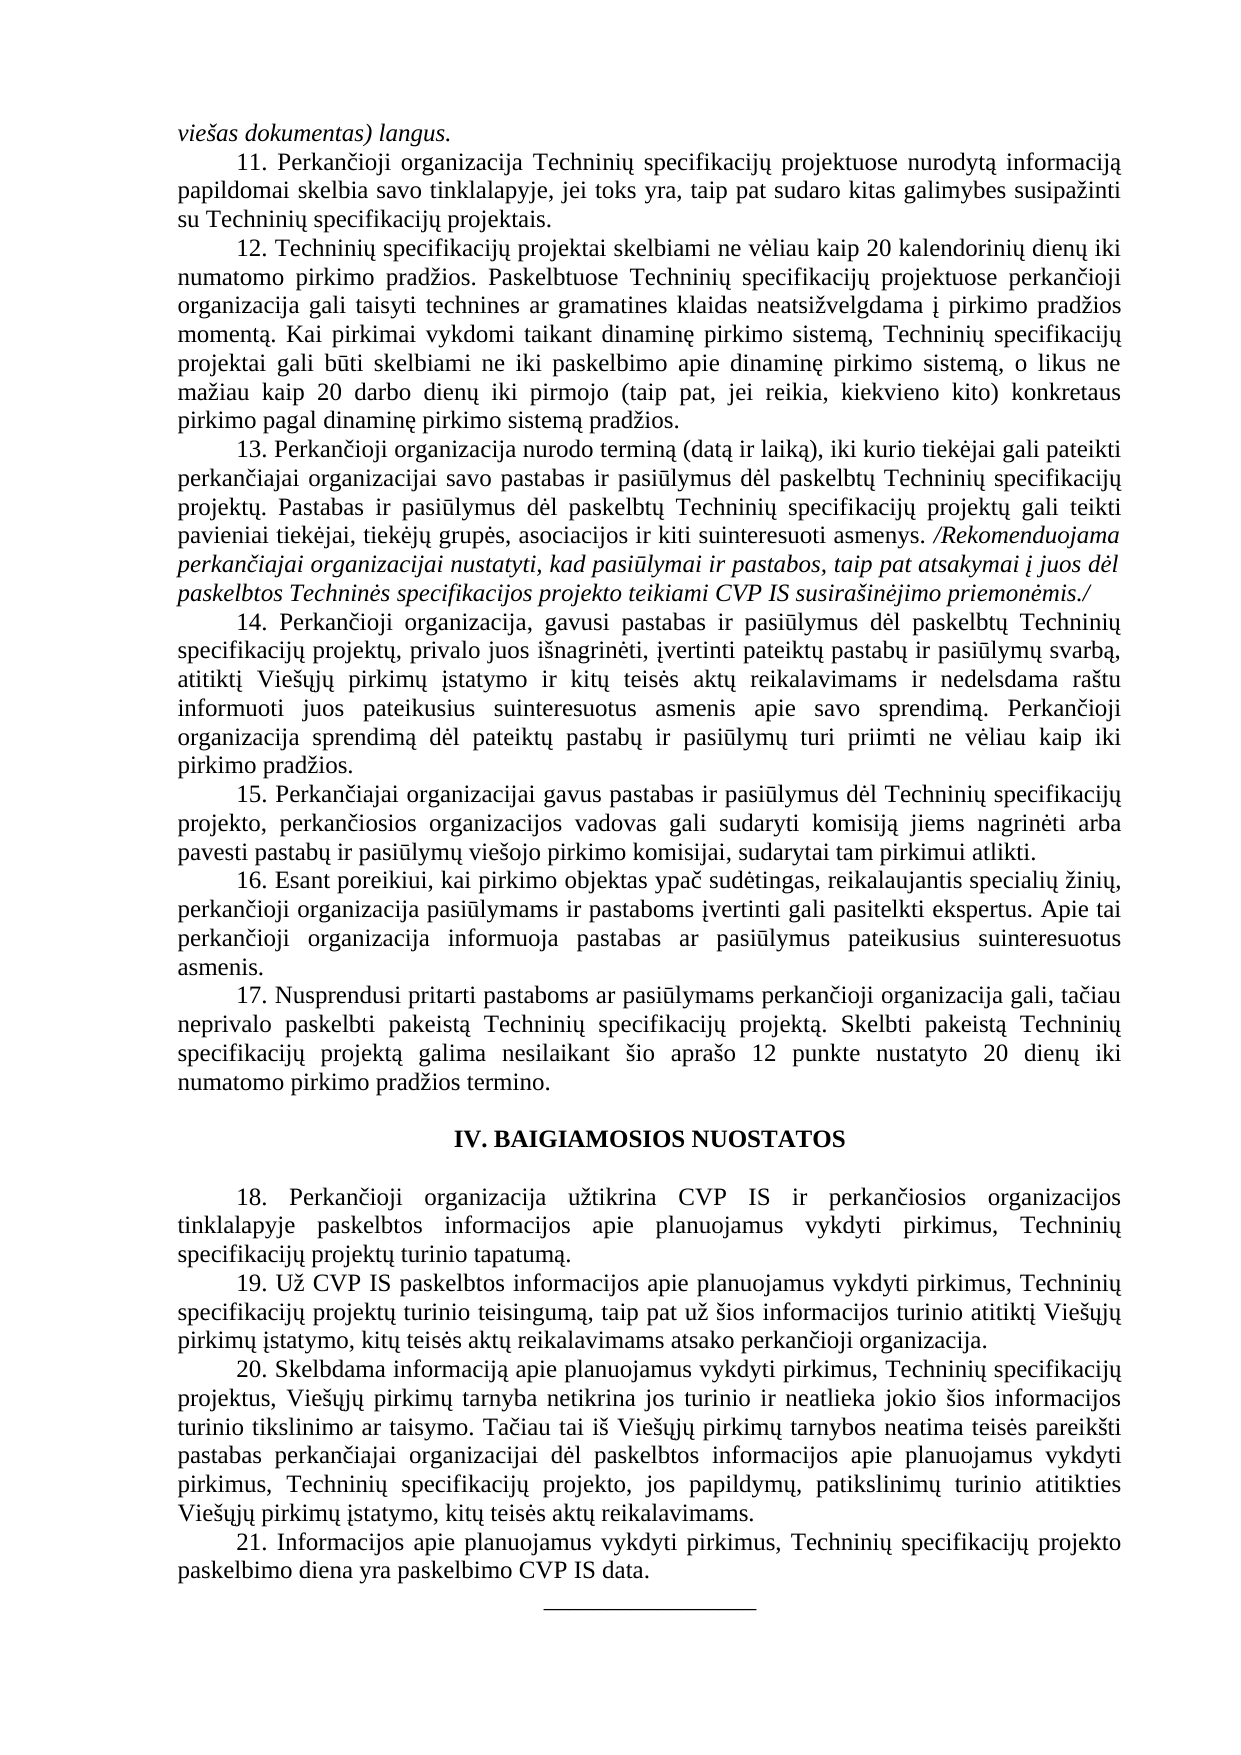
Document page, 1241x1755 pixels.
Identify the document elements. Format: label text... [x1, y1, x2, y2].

text 17. Nusprendusi pritarti pastaboms ar pasiūlymams perkančioji organizacija gali, tačiau neprivalo paskelbti pakeistą Techninių specifikacijų projektą. Skelbti pakeistą Techninių specifikacijų projektą galima nesilaikant šio aprašo 12 punkte nustatyto 20 dienų iki numatomo pirkimo pradžios termino. [177, 981, 1122, 1096]
text _________________ [177, 1584, 1122, 1613]
text viešas dokumentas) langus. [177, 118, 1122, 147]
text 13. Perkančioji organizacija nurodo terminą (datą ir laiką), iki kurio tiekėjai gali pateikti perkančiajai organizacijai savo pastabas ir pasiūlymus dėl paskelbtų Techninių specifikacijų projektų. Pastabas ir pasiūlymus dėl paskelbtų Techninių specifikacijų projektų gali teikti pavieniai tiekėjai, tiekėjų grupės, asociacijos ir kiti suinteresuoti asmenys. /Rekomenduojama perkančiajai organizacijai nustatyti, kad pasiūlymai ir pastabos, taip pat atsakymai į juos dėl paskelbtos Techninės specifikacijos projekto teikiami CVP IS susirašinėjimo priemonėmis./ [177, 434, 1122, 607]
text 19. Už CVP IS paskelbtos informacijos apie planuojamus vykdyti pirkimus, Techninių specifikacijų projektų turinio teisingumą, taip pat už šios informacijos turinio atitiktį Viešųjų pirkimų įstatymo, kitų teisės aktų reikalavimams atsako perkančioji organizacija. [177, 1268, 1122, 1354]
text 21. Informacijos apie planuojamus vykdyti pirkimus, Techninių specifikacijų projekto paskelbimo diena yra paskelbimo CVP IS data. [177, 1527, 1122, 1584]
text 20. Skelbdama informaciją apie planuojamus vykdyti pirkimus, Techninių specifikacijų projektus, Viešųjų pirkimų tarnyba netikrina jos turinio ir neatlieka jokio šios informacijos turinio tikslinimo ar taisymo. Tačiau tai iš Viešųjų pirkimų tarnybos neatima teisės pareikšti pastabas perkančiajai organizacijai dėl paskelbtos informacijos apie planuojamus vykdyti pirkimus, Techninių specifikacijų projekto, jos papildymų, patikslinimų turinio atitikties Viešųjų pirkimų įstatymo, kitų teisės aktų reikalavimams. [177, 1354, 1122, 1527]
text 18. Perkančioji organizacija užtikrina CVP IS ir perkančiosios organizacijos tinklalapyje paskelbtos informacijos apie planuojamus vykdyti pirkimus, Techninių specifikacijų projektų turinio tapatumą. [177, 1182, 1122, 1268]
text IV. BAIGIAMOSIOS NUOSTATOS [177, 1124, 1122, 1153]
text 12. Techninių specifikacijų projektai skelbiami ne vėliau kaip 20 kalendorinių dienų iki numatomo pirkimo pradžios. Paskelbtuose Techninių specifikacijų projektuose perkančioji organizacija gali taisyti technines ar gramatines klaidas neatsižvelgdama į pirkimo pradžios momentą. Kai pirkimai vykdomi taikant dinaminę pirkimo sistemą, Techninių specifikacijų projektai gali būti skelbiami ne iki paskelbimo apie dinaminę pirkimo sistemą, o likus ne mažiau kaip 20 darbo dienų iki pirmojo (taip pat, jei reikia, kiekvieno kito) konkretaus pirkimo pagal dinaminę pirkimo sistemą pradžios. [177, 233, 1122, 434]
text 15. Perkančiajai organizacijai gavus pastabas ir pasiūlymus dėl Techninių specifikacijų projekto, perkančiosios organizacijos vadovas gali sudaryti komisiją jiems nagrinėti arba pavesti pastabų ir pasiūlymų viešojo pirkimo komisijai, sudarytai tam pirkimui atlikti. [177, 779, 1122, 866]
text 11. Perkančioji organizacija Techninių specifikacijų projektuose nurodytą informaciją papildomai skelbia savo tinklalapyje, jei toks yra, taip pat sudaro kitas galimybes susipažinti su Techninių specifikacijų projektais. [177, 147, 1122, 233]
text 16. Esant poreikiui, kai pirkimo objektas ypač sudėtingas, reikalaujantis specialių žinių, perkančioji organizacija pasiūlymams ir pastaboms įvertinti gali pasitelkti ekspertus. Apie tai perkančioji organizacija informuoja pastabas ar pasiūlymus pateikusius suinteresuotus asmenis. [177, 866, 1122, 981]
text 14. Perkančioji organizacija, gavusi pastabas ir pasiūlymus dėl paskelbtų Techninių specifikacijų projektų, privalo juos išnagrinėti, įvertinti pateiktų pastabų ir pasiūlymų svarbą, atitiktį Viešųjų pirkimų įstatymo ir kitų teisės aktų reikalavimams ir nedelsdama raštu informuoti juos pateikusius suinteresuotus asmenis apie savo sprendimą. Perkančioji organizacija sprendimą dėl pateiktų pastabų ir pasiūlymų turi priimti ne vėliau kaip iki pirkimo pradžios. [177, 607, 1122, 779]
